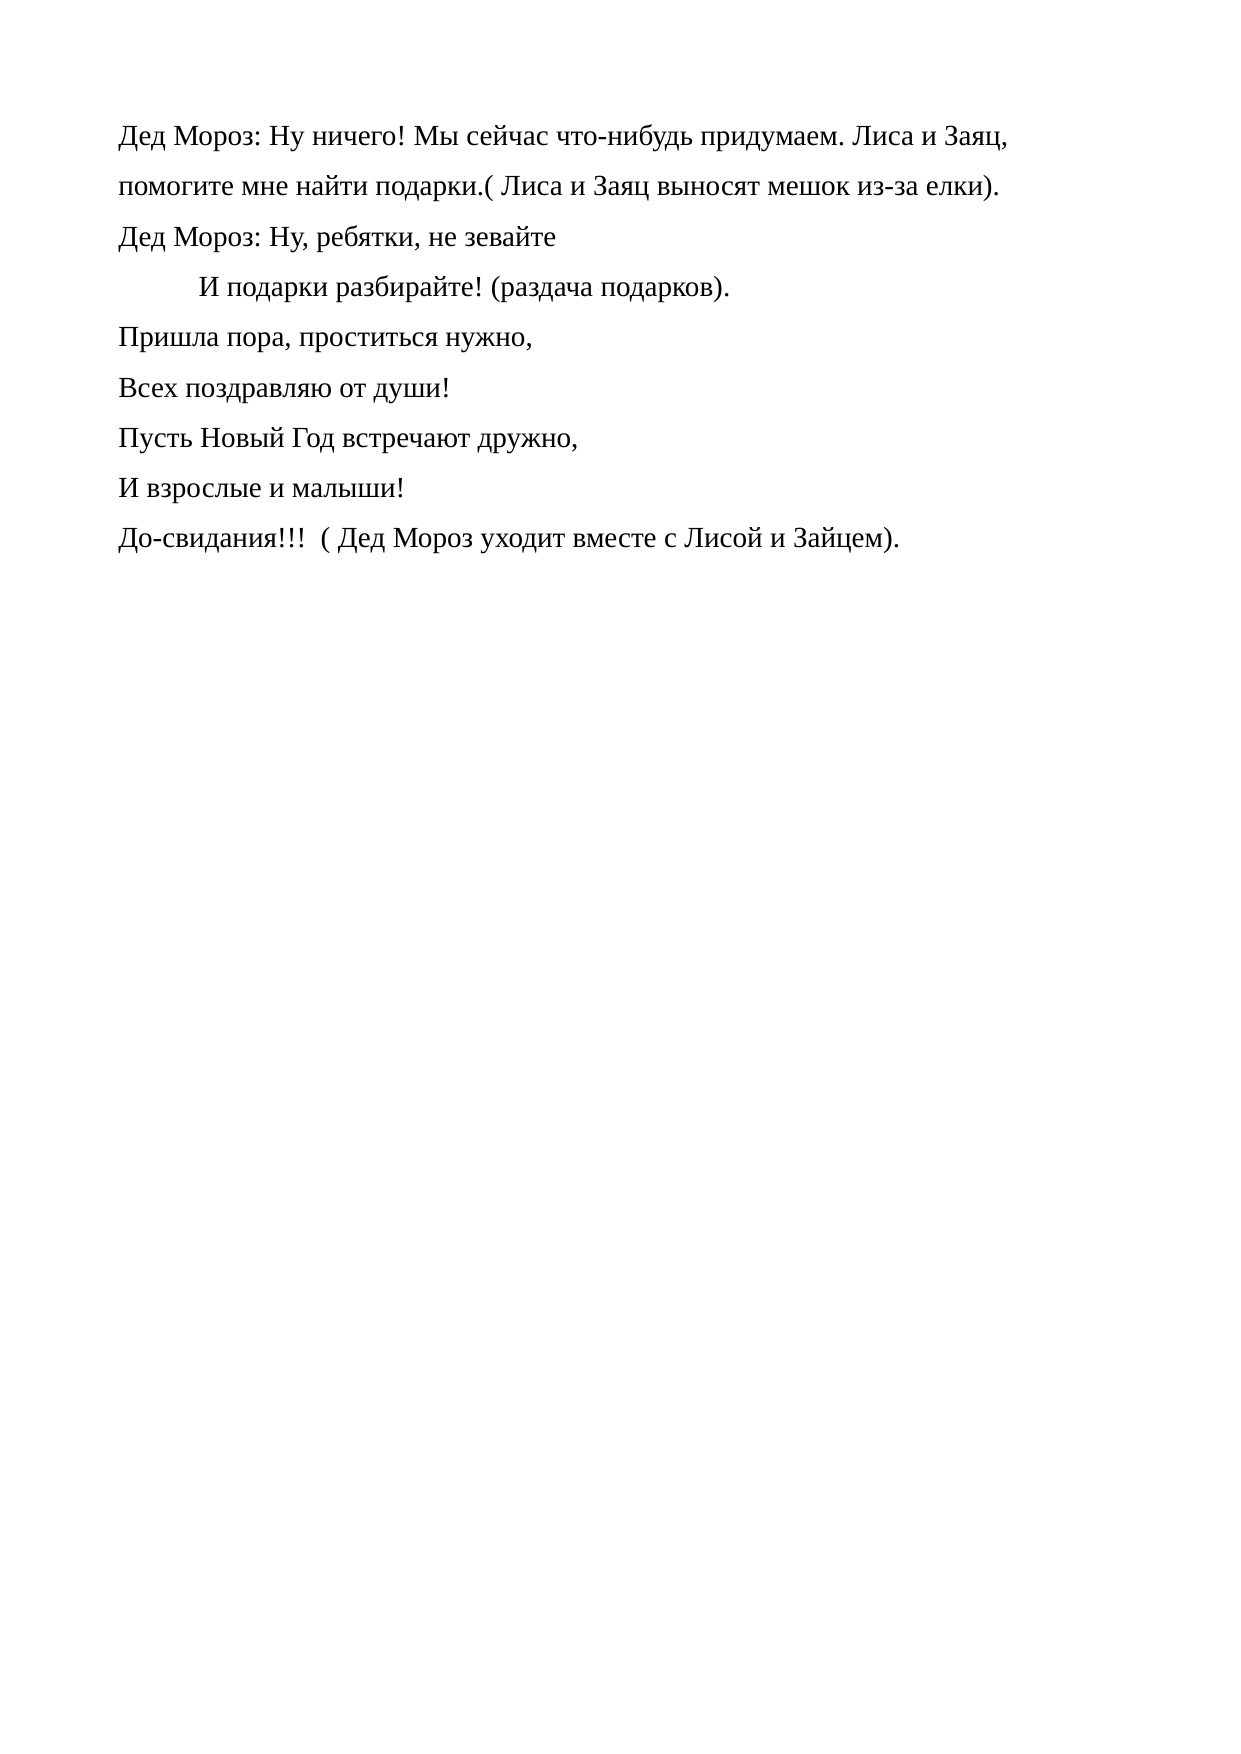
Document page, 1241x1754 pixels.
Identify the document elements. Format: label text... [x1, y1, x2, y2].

text Пусть Новый Год встречают дружно, [118, 420, 1122, 453]
text Дед Мороз: Ну ничего! Мы сейчас что-нибудь придумаем. Лиса и Заяц, помогите мне найти подарки.( Лиса и Заяц выносят мешок из-за елки). [118, 118, 1122, 202]
text И подарки разбирайте! (раздача подарков). [118, 269, 1122, 303]
text Пришла пора, проститься нужно, [118, 319, 1122, 353]
text До-свидания!!! ( Дед Мороз уходит вместе с Лисой и Зайцем). [118, 521, 1122, 554]
text И взрослые и малыши! [118, 470, 1122, 504]
text Дед Мороз: Ну, ребятки, не зевайте [118, 219, 1122, 252]
text Всех поздравляю от души! [118, 370, 1122, 403]
